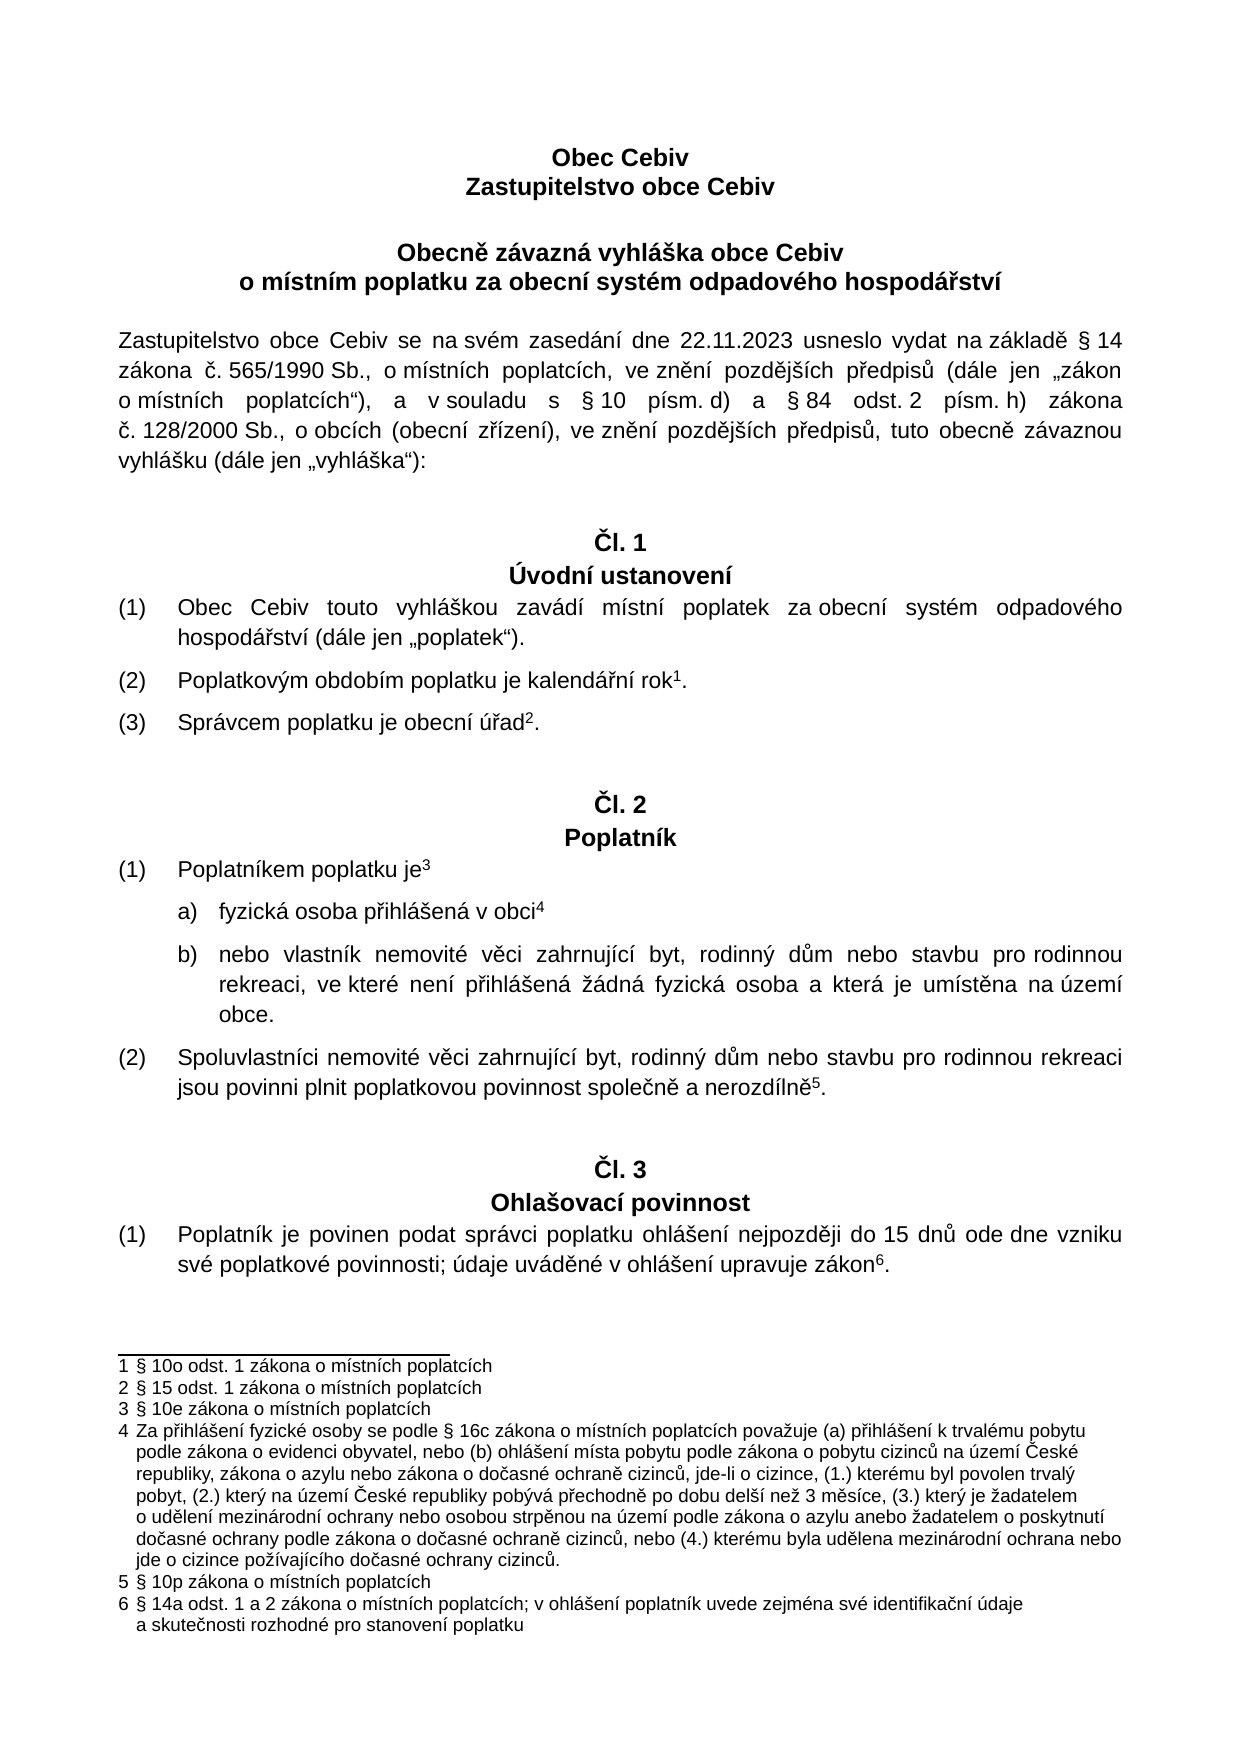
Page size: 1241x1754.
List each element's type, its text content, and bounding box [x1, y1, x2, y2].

subtitle Obecně závazná vyhláška obce Cebiv o místním poplatku za obecní systém odpadového hospodářství [118, 238, 1122, 295]
subtitle Čl. 1 Úvodní ustanovení [118, 528, 1122, 589]
list § 10e zákona o místních poplatcích [118, 1398, 1122, 1420]
list Poplatníkem poplatku je [118, 856, 1122, 882]
subtitle Čl. 2 Poplatník [118, 789, 1122, 851]
list fyzická osoba přihlášená v obci [177, 898, 1122, 925]
list Spoluvlastníci nemovité věci zahrnující byt, rodinný dům nebo stavbu pro rodinnou rekreaci jsou povinni plnit poplatkovou povinnost společně a nerozdílně. [118, 1044, 1122, 1101]
list § 10p zákona o místních poplatcích [118, 1571, 1122, 1592]
text Obec Cebiv Zastupitelstvo obce Cebiv [118, 143, 1122, 201]
list Za přihlášení fyzické osoby se podle § 16c zákona o místních poplatcích považuje (a) přihlášení k trvalému pobytu podle zákona o evidenci obyvatel, nebo (b) ohlášení místa pobytu podle zákona o pobytu cizinců na území České republiky, zákona o azylu nebo zákona o dočasné ochraně cizinců, jde-li o cizince, (1.) kterému byl povolen trvalý pobyt, (2.) který na území České republiky pobývá přechodně po dobu delší než 3 měsíce, (3.) který je žadatelem o udělení mezinárodní ochrany nebo osobou strpěnou na území podle zákona o azylu anebo žadatelem o poskytnutí dočasné ochrany podle zákona o dočasné ochraně cizinců, nebo (4.) kterému byla udělena mezinárodní ochrana nebo jde o cizince požívajícího dočasné ochrany cizinců. [118, 1420, 1122, 1571]
list nebo vlastník nemovité věci zahrnující byt, rodinný dům nebo stavbu pro rodinnou rekreaci, ve které není přihlášená žádná fyzická osoba a která je umístěna na území obce. [177, 941, 1122, 1028]
list § 10o odst. 1 zákona o místních poplatcích [118, 1355, 1122, 1377]
list § 14a odst. 1 a 2 zákona o místních poplatcích; v ohlášení poplatník uvede zejména své identifikační údaje a skutečnosti rozhodné pro stanovení poplatku [118, 1592, 1122, 1635]
list Obec Cebiv touto vyhláškou zavádí místní poplatek za obecní systém odpadového hospodářství (dále jen „poplatek“). [118, 594, 1122, 650]
list § 15 odst. 1 zákona o místních poplatcích [118, 1377, 1122, 1398]
list Správcem poplatku je obecní úřad. [118, 709, 1122, 736]
subtitle Čl. 3 Ohlašovací povinnost [118, 1154, 1122, 1216]
text Zastupitelstvo obce Cebiv se na svém zasedání dne 22.11.2023 usneslo vydat na základě § 14 zákona č. 565/1990 Sb., o místních poplatcích, ve znění pozdějších předpisů (dále jen „zákon o místních poplatcích“), a v souladu s § 10 písm. d) a § 84 odst. 2 písm. h) zákona č. 128/2000 Sb., o obcích (obecní zřízení), ve znění pozdějších předpisů, tuto obecně závaznou vyhlášku (dále jen „vyhláška“): [118, 327, 1122, 474]
list Poplatník je povinen podat správci poplatku ohlášení nejpozději do 15 dnů ode dne vzniku své poplatkové povinnosti; údaje uváděné v ohlášení upravuje zákon. [118, 1221, 1122, 1277]
list Poplatkovým obdobím poplatku je kalendářní rok. [118, 667, 1122, 693]
